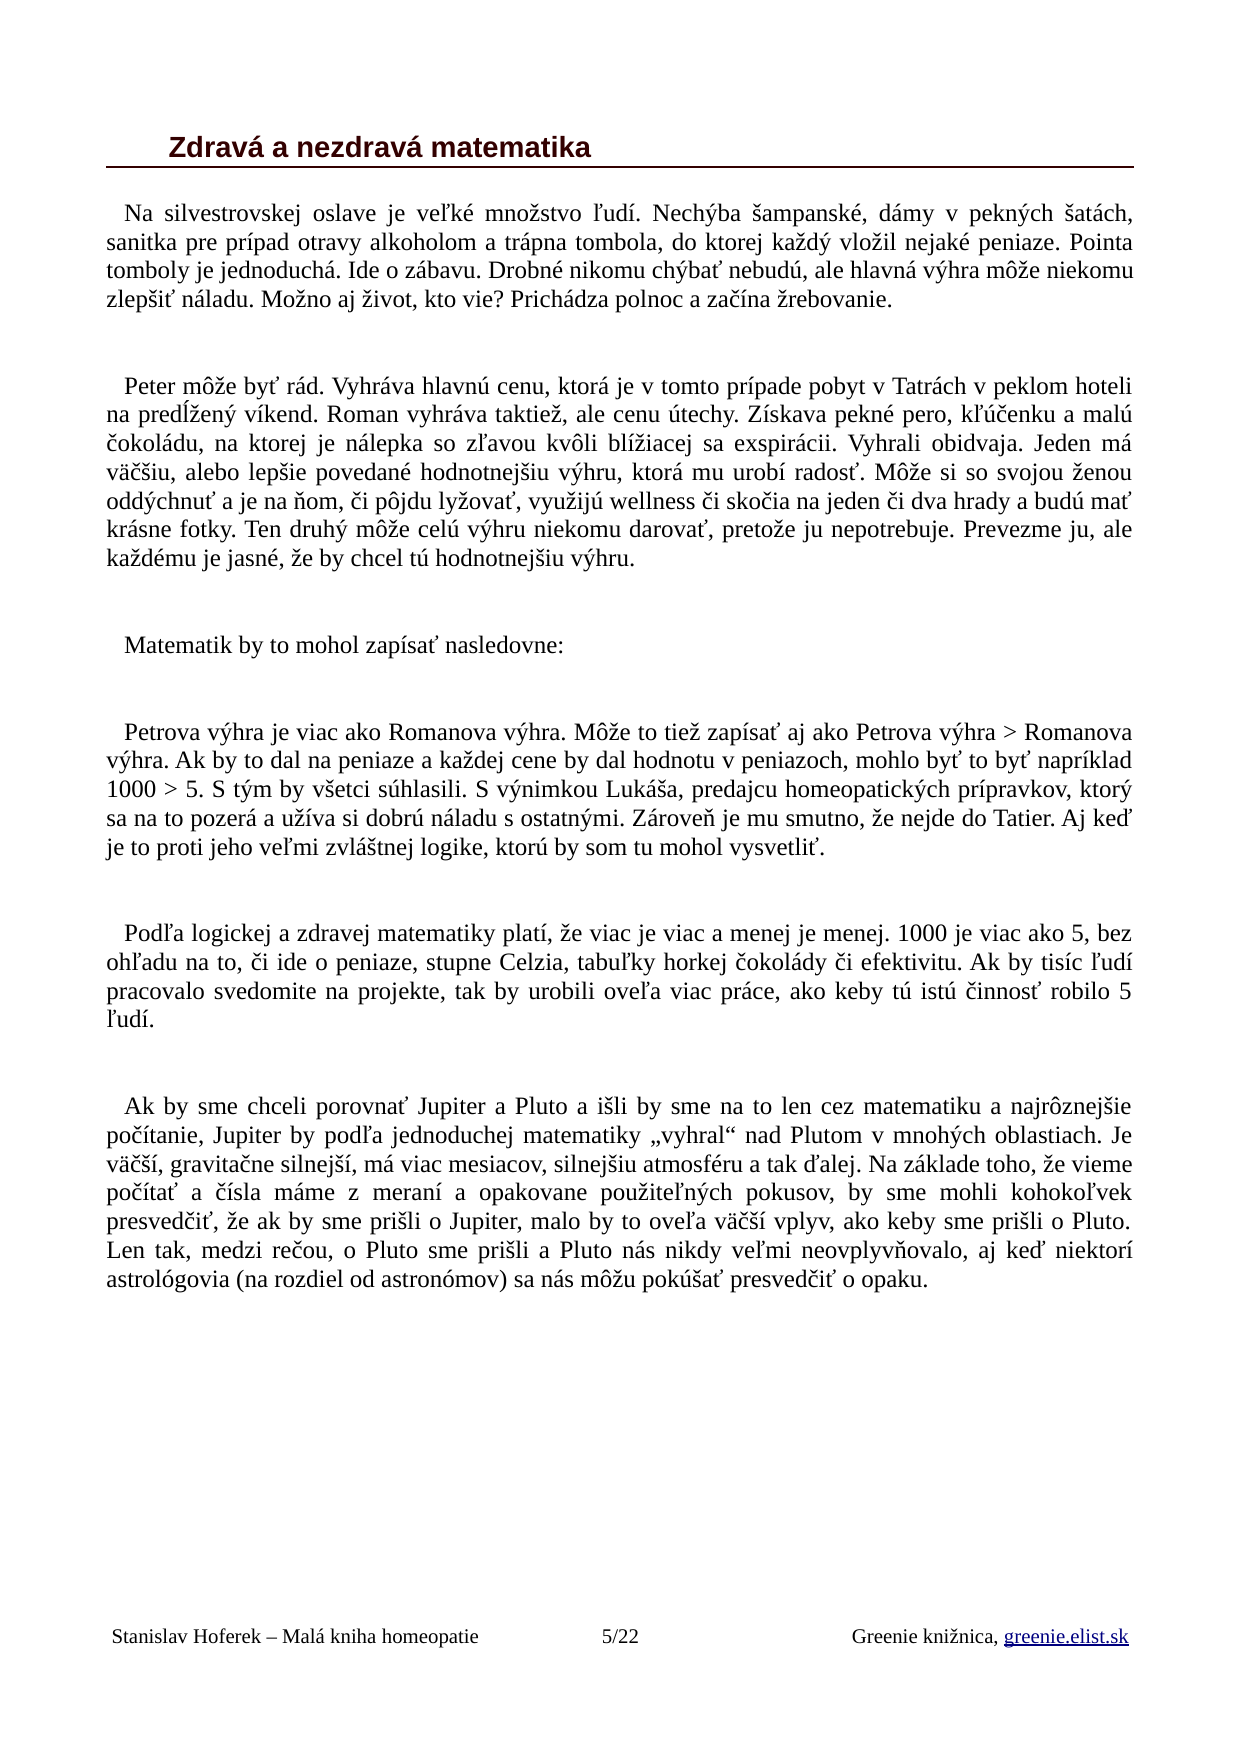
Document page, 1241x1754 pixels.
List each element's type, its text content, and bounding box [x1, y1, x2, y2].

text Na silvestrovskej oslave je veľké množstvo ľudí. Nechýba šampanské, dámy v pekných šatách, sanitka pre prípad otravy alkoholom a trápna tombola, do ktorej každý vložil nejaké peniaze. Pointa tomboly je jednoduchá. Ide o zábavu. Drobné nikomu chýbať nebudú, ale hlavná výhra môže niekomu zlepšiť náladu. Možno aj život, kto vie? Prichádza polnoc a začína žrebovanie. [106, 198, 1134, 313]
text Matematik by to mohol zapísať nasledovne: [106, 630, 1134, 659]
text Petrova výhra je viac ako Romanova výhra. Môže to tiež zapísať aj ako Petrova výhra > Romanova výhra. Ak by to dal na peniaze a každej cene by dal hodnotu v peniazoch, mohlo byť to byť napríklad 1000 > 5. S tým by všetci súhlasili. S výnimkou Lukáša, predajcu homeopatických prípravkov, ktorý sa na to pozerá a užíva si dobrú náladu s ostatnými. Zároveň je mu smutno, že nejde do Tatier. Aj keď je to proti jeho veľmi zvláštnej logike, ktorú by som tu mohol vysvetliť. [106, 717, 1134, 860]
text Podľa logickej a zdravej matematiky platí, že viac je viac a menej je menej. 1000 je viac ako 5, bez ohľadu na to, či ide o peniaze, stupne Celzia, tabuľky horkej čokolády či efektivitu. Ak by tisíc ľudí pracovalo svedomite na projekte, tak by urobili oveľa viac práce, ako keby tú istú činnosť robilo 5 ľudí. [106, 918, 1134, 1033]
text Peter môže byť rád. Vyhráva hlavnú cenu, ktorá je v tomto prípade pobyt v Tatrách v peklom hoteli na predĺžený víkend. Roman vyhráva taktiež, ale cenu útechy. Získava pekné pero, kľúčenku a malú čokoládu, na ktorej je nálepka so zľavou kvôli blížiacej sa exspirácii. Vyhrali obidvaja. Jeden má väčšiu, alebo lepšie povedané hodnotnejšiu výhru, ktorá mu urobí radosť. Môže si so svojou ženou oddýchnuť a je na ňom, či pôjdu lyžovať, využijú wellness či skočia na jeden či dva hrady a budú mať krásne fotky. Ten druhý môže celú výhru niekomu darovať, pretože ju nepotrebuje. Prevezme ju, ale každému je jasné, že by chcel tú hodnotnejšiu výhru. [106, 371, 1134, 572]
subtitle Zdravá a nezdravá matematika [106, 127, 1134, 166]
text Ak by sme chceli porovnať Jupiter a Pluto a išli by sme na to len cez matematiku a najrôznejšie počítanie, Jupiter by podľa jednoduchej matematiky „vyhral“ nad Plutom v mnohých oblastiach. Je väčší, gravitačne silnejší, má viac mesiacov, silnejšiu atmosféru a tak ďalej. Na základe toho, že vieme počítať a čísla máme z meraní a opakovane použiteľných pokusov, by sme mohli kohokoľvek presvedčiť, že ak by sme prišli o Jupiter, malo by to oveľa väčší vplyv, ako keby sme prišli o Pluto. Len tak, medzi rečou, o Pluto sme prišli a Pluto nás nikdy veľmi neovplyvňovalo, aj keď niektorí astrológovia (na rozdiel od astronómov) sa nás môžu pokúšať presvedčiť o opaku. [106, 1091, 1134, 1292]
